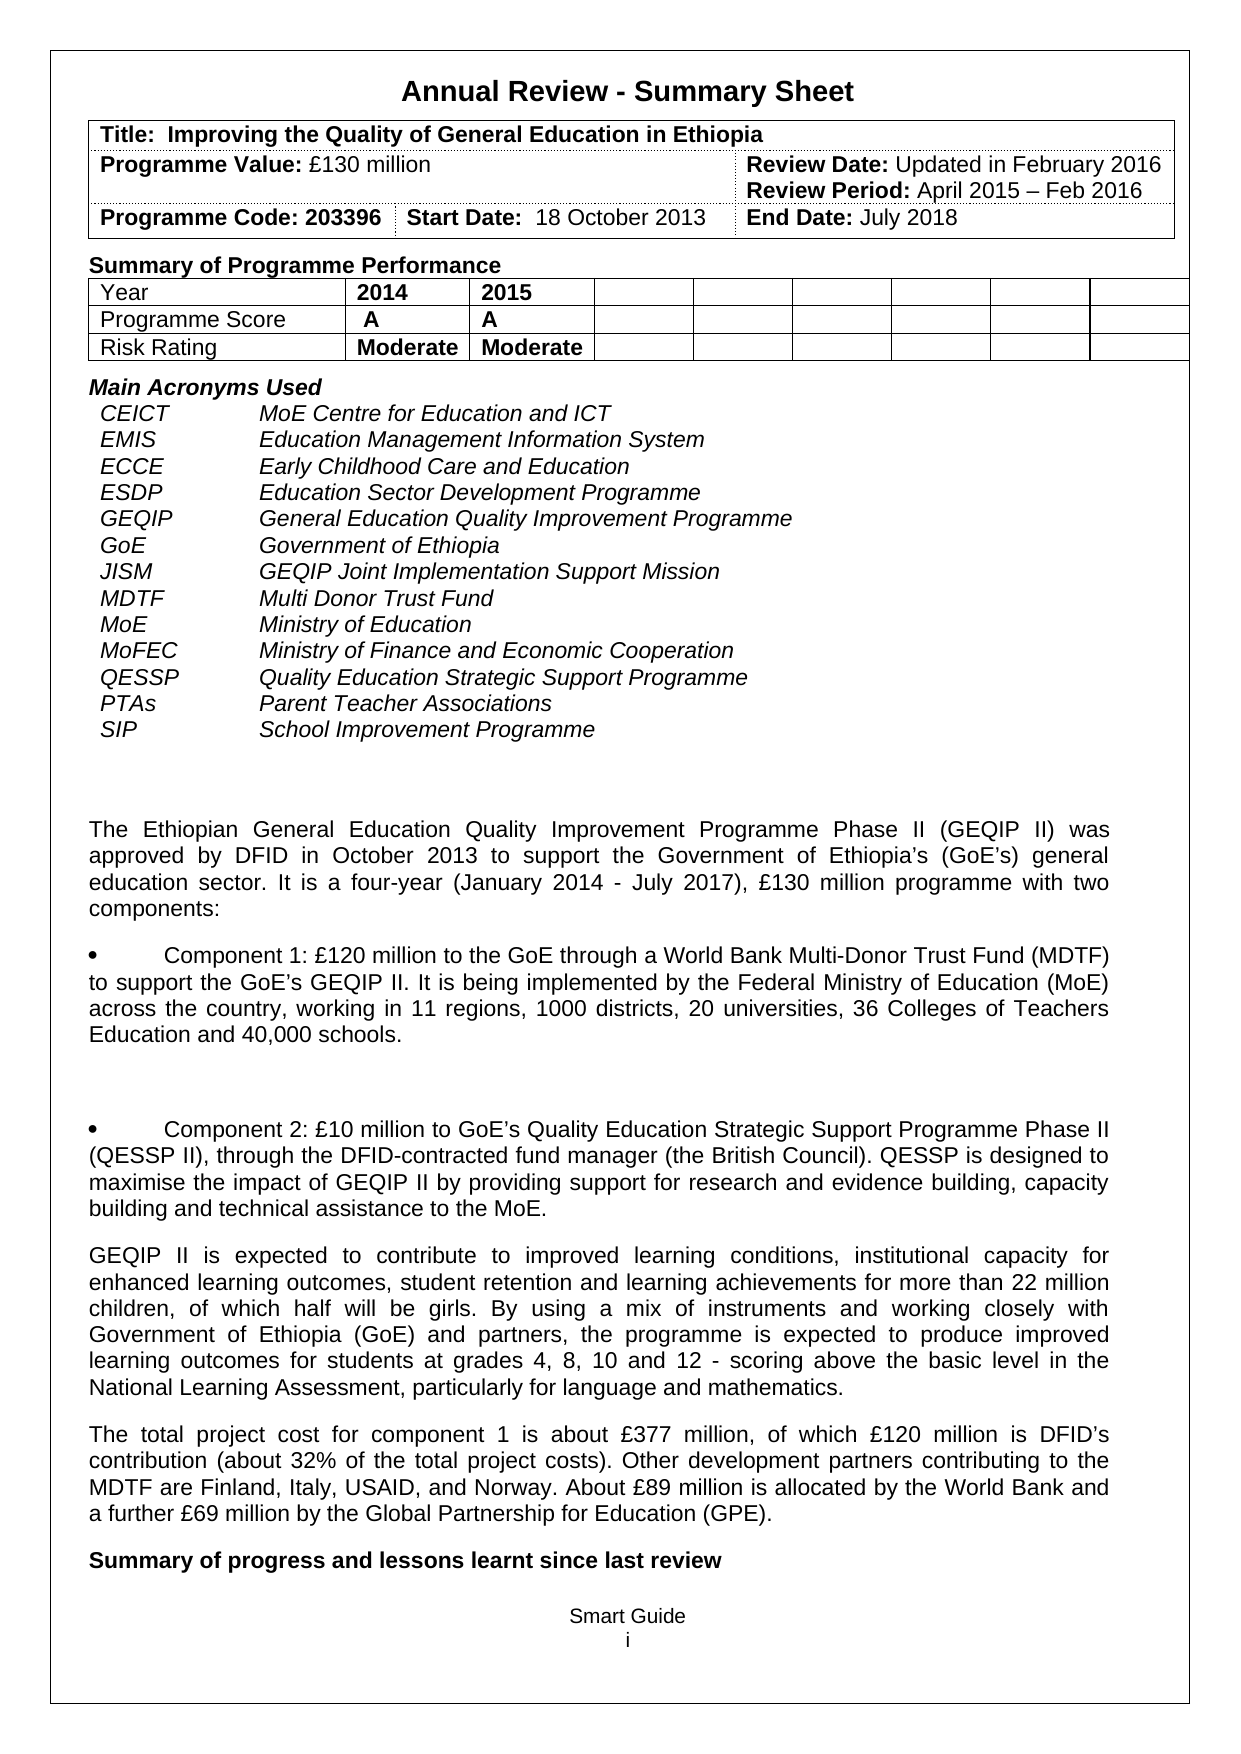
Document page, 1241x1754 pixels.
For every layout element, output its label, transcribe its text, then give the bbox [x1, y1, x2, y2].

table_cell [991, 306, 1089, 333]
table_cell Education Sector Development Programme [248, 479, 809, 505]
table_cell [1091, 306, 1189, 333]
list Component 1: £120 million to the GoE through a World Bank Multi-Donor Trust Fund (MDTF) to support the GoE’s GEQIP II. It is being implemented by the Federal Ministry of Education (MoE) across the country, working in 11 regions, 1000 districts, 20 universities, 36 Colleges of Teachers Education and 40,000 schools. [89, 942, 1110, 1048]
table_cell Moderate [346, 334, 469, 360]
table_header [595, 279, 693, 305]
table_cell ESDP [89, 479, 248, 505]
table_cell Review Date: Updated in February 2016 Review Period: April 2015 – Feb 2016 [735, 150, 1174, 203]
table_header [793, 279, 891, 305]
table_header CEICT [89, 400, 248, 426]
table_header [694, 279, 792, 305]
table_cell JISM [89, 558, 248, 584]
table_header 2014 [346, 279, 469, 305]
text The Ethiopian General Education Quality Improvement Programme Phase II (GEQIP II) was approved by DFID in October 2013 to support the Government of Ethiopia’s (GoE’s) general education sector. It is a four-year (January 2014 - July 2017), £130 million programme with two components: [89, 816, 1110, 922]
table_header [991, 279, 1089, 305]
table_cell MDTF [89, 585, 248, 611]
table_cell [991, 334, 1089, 360]
table_cell GoE [89, 532, 248, 558]
table_header MoE Centre for Education and ICT [248, 400, 809, 426]
table_cell MoFEC [89, 637, 248, 663]
table_cell [892, 334, 990, 360]
table_cell Programme Value: £130 million [89, 150, 735, 203]
table_cell Multi Donor Trust Fund [248, 585, 809, 611]
table_cell QESSP [89, 664, 248, 690]
table_cell Start Date: 18 October 2013 [395, 203, 735, 238]
table_cell MoE [89, 611, 248, 637]
table_cell Ministry of Finance and Economic Cooperation [248, 637, 809, 663]
text The total project cost for component 1 is about £377 million, of which £120 million is DFID’s contribution (about 32% of the total project costs). Other development partners contributing to the MDTF are Finland, Italy, USAID, and Norway. About £89 million is allocated by the World Bank and a further £69 million by the Global Partnership for Education (GPE). [89, 1421, 1110, 1526]
table_cell Risk Rating [89, 334, 345, 360]
table_cell Programme Score [89, 306, 345, 333]
table_cell [694, 334, 792, 360]
text Annual Review - Summary Sheet [89, 74, 1167, 107]
table_cell Moderate [470, 334, 594, 360]
table_cell Quality Education Strategic Support Programme [248, 664, 809, 690]
table_cell A [346, 306, 469, 333]
table_header Title: Improving the Quality of General Education in Ethiopia [89, 121, 1174, 150]
table_cell A [470, 306, 594, 333]
table_cell End Date: July 2018 [735, 203, 1174, 238]
table_header [1091, 279, 1189, 305]
text Main Acronyms Used [89, 374, 1167, 400]
table_header Year [89, 279, 345, 305]
table_cell EMIS [89, 426, 248, 453]
table_cell GEQIP [89, 505, 248, 532]
text Summary of progress and lessons learnt since last review [89, 1547, 1167, 1574]
text GEQIP II is expected to contribute to improved learning conditions, institutional capacity for enhanced learning outcomes, student retention and learning achievements for more than 22 million children, of which half will be girls. By using a mix of instruments and working closely with Government of Ethiopia (GoE) and partners, the programme is expected to produce improved learning outcomes for students at grades 4, 8, 10 and 12 - scoring above the basic level in the National Learning Assessment, particularly for language and mathematics. [89, 1242, 1110, 1400]
table_cell School Improvement Programme [248, 716, 809, 769]
text Summary of Programme Performance [89, 252, 1167, 278]
table_cell General Education Quality Improvement Programme [248, 505, 809, 532]
table_cell [793, 306, 891, 333]
table_cell [595, 306, 693, 333]
table_header [892, 279, 990, 305]
list Component 2: £10 million to GoE’s Quality Education Strategic Support Programme Phase II (QESSP II), through the DFID-contracted fund manager (the British Council). QESSP is designed to maximise the impact of GEQIP II by providing support for research and evidence building, capacity building and technical assistance to the MoE. [89, 1116, 1110, 1221]
table_cell Education Management Information System [248, 426, 809, 453]
table_cell [793, 334, 891, 360]
table_cell Parent Teacher Associations [248, 690, 809, 716]
table_cell Early Childhood Care and Education [248, 453, 809, 479]
table_cell GEQIP Joint Implementation Support Mission [248, 558, 809, 584]
table_cell [1091, 334, 1189, 360]
table_cell [892, 306, 990, 333]
table_header 2015 [470, 279, 594, 305]
table_cell ECCE [89, 453, 248, 479]
table_cell PTAs [89, 690, 248, 716]
table_cell SIP [89, 716, 248, 769]
table_cell Government of Ethiopia [248, 532, 809, 558]
table_cell [595, 334, 693, 360]
table_cell Programme Code: 203396 [89, 203, 395, 238]
table_cell [694, 306, 792, 333]
table_cell Ministry of Education [248, 611, 809, 637]
